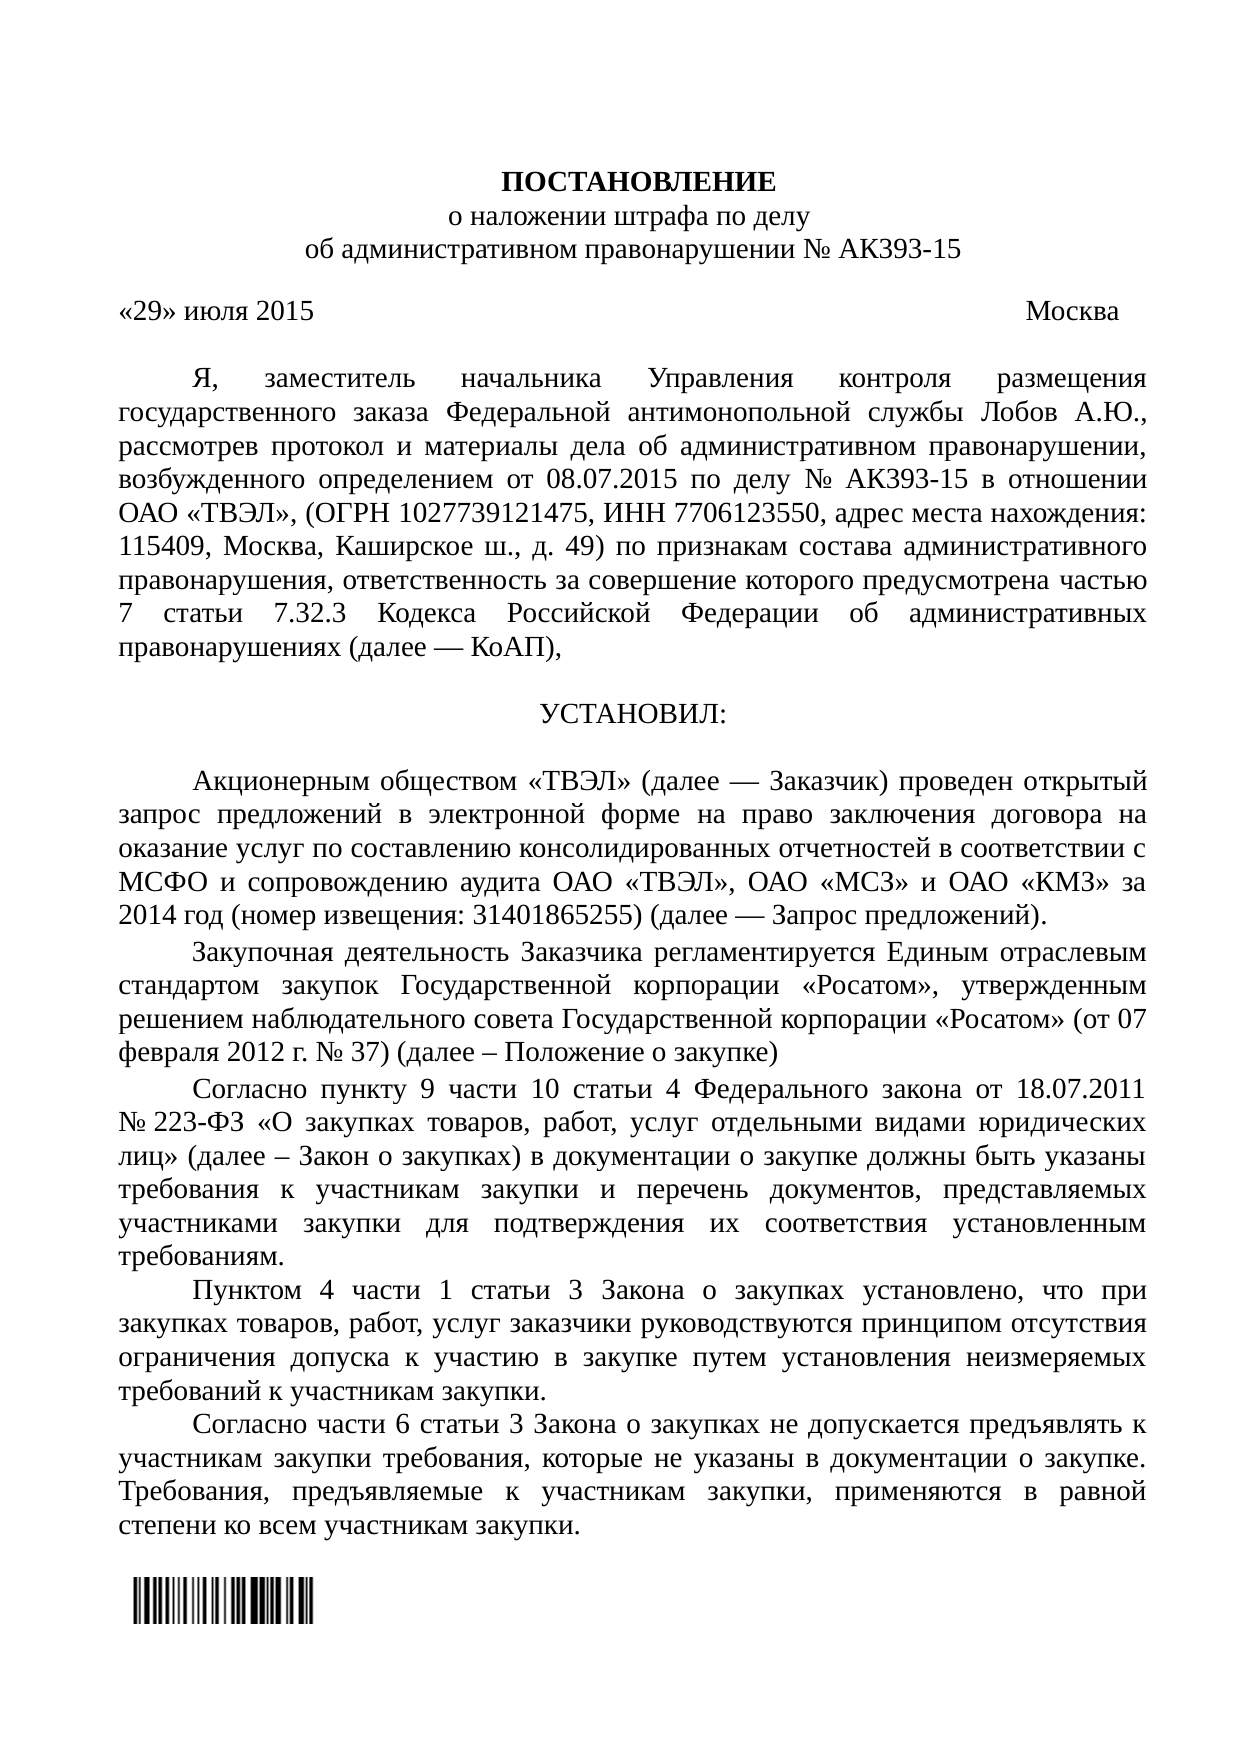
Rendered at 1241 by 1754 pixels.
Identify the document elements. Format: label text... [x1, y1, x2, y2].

picture [118, 1577, 331, 1624]
text УСТАНОВИЛ: [118, 696, 1147, 729]
text «29» июля 2015 Москва [118, 293, 1147, 327]
text Я, заместитель начальника Управления контроля размещения государственного заказа Федеральной антимонопольной службы Лобов А.Ю., рассмотрев протокол и материалы дела об административном правонарушении, возбужденного определением от 08.07.2015 по делу № АК393-15 в отношении ОАО «ТВЭЛ», (ОГРН 1027739121475, ИНН 7706123550, адрес места нахождения: 115409, Москва, Каширское ш., д. 49) по признакам состава административного правонарушения, ответственность за совершение которого предусмотрена частью 7 статьи 7.32.3 Кодекса Российской Федерации об административных правонарушениях (далее — КоАП), [118, 361, 1147, 662]
text Акционерным обществом «ТВЭЛ» (далее — Заказчик) проведен открытый запрос предложений в электронной форме на право заключения договора на оказание услуг по составлению консолидированных отчетностей в соответствии с МСФО и сопровождению аудита ОАО «ТВЭЛ», ОАО «МСЗ» и ОАО «КМЗ» за 2014 год (номер извещения: 31401865255) (далее — Запрос предложений). [118, 763, 1147, 931]
text Согласно части 6 статьи 3 Закона о закупках не допускается предъявлять к участникам закупки требования, которые не указаны в документации о закупке. Требования, предъявляемые к участникам закупки, применяются в равной степени ко всем участникам закупки. [118, 1406, 1147, 1540]
text Согласно пункту 9 части 10 статьи 4 Федерального закона от 18.07.2011 № 223-ФЗ «О закупках товаров, работ, услуг отдельными видами юридических лиц» (далее – Закон о закупках) в документации о закупке должны быть указаны требования к участникам закупки и перечень документов, представляемых участниками закупки для подтверждения их соответствия установленным требованиям. [118, 1071, 1147, 1272]
text ПОСТАНОВЛЕНИЕ [117, 164, 1103, 198]
text Закупочная деятельность Заказчика регламентируется Единым отраслевым стандартом закупок Государственной корпорации «Росатом», утвержденным решением наблюдательного совета Государственной корпорации «Росатом» (от 07 февраля 2012 г. № 37) (далее – Положение о закупке) [118, 934, 1147, 1068]
text о наложении штрафа по делу [118, 198, 1147, 231]
text Пунктом 4 части 1 статьи 3 Закона о закупках установлено, что при закупках товаров, работ, услуг заказчики руководствуются принципом отсутствия ограничения допуска к участию в закупке путем установления неизмеряемых требований к участникам закупки. [118, 1272, 1147, 1406]
text об административном правонарушении № АК393-15 [118, 231, 1147, 265]
